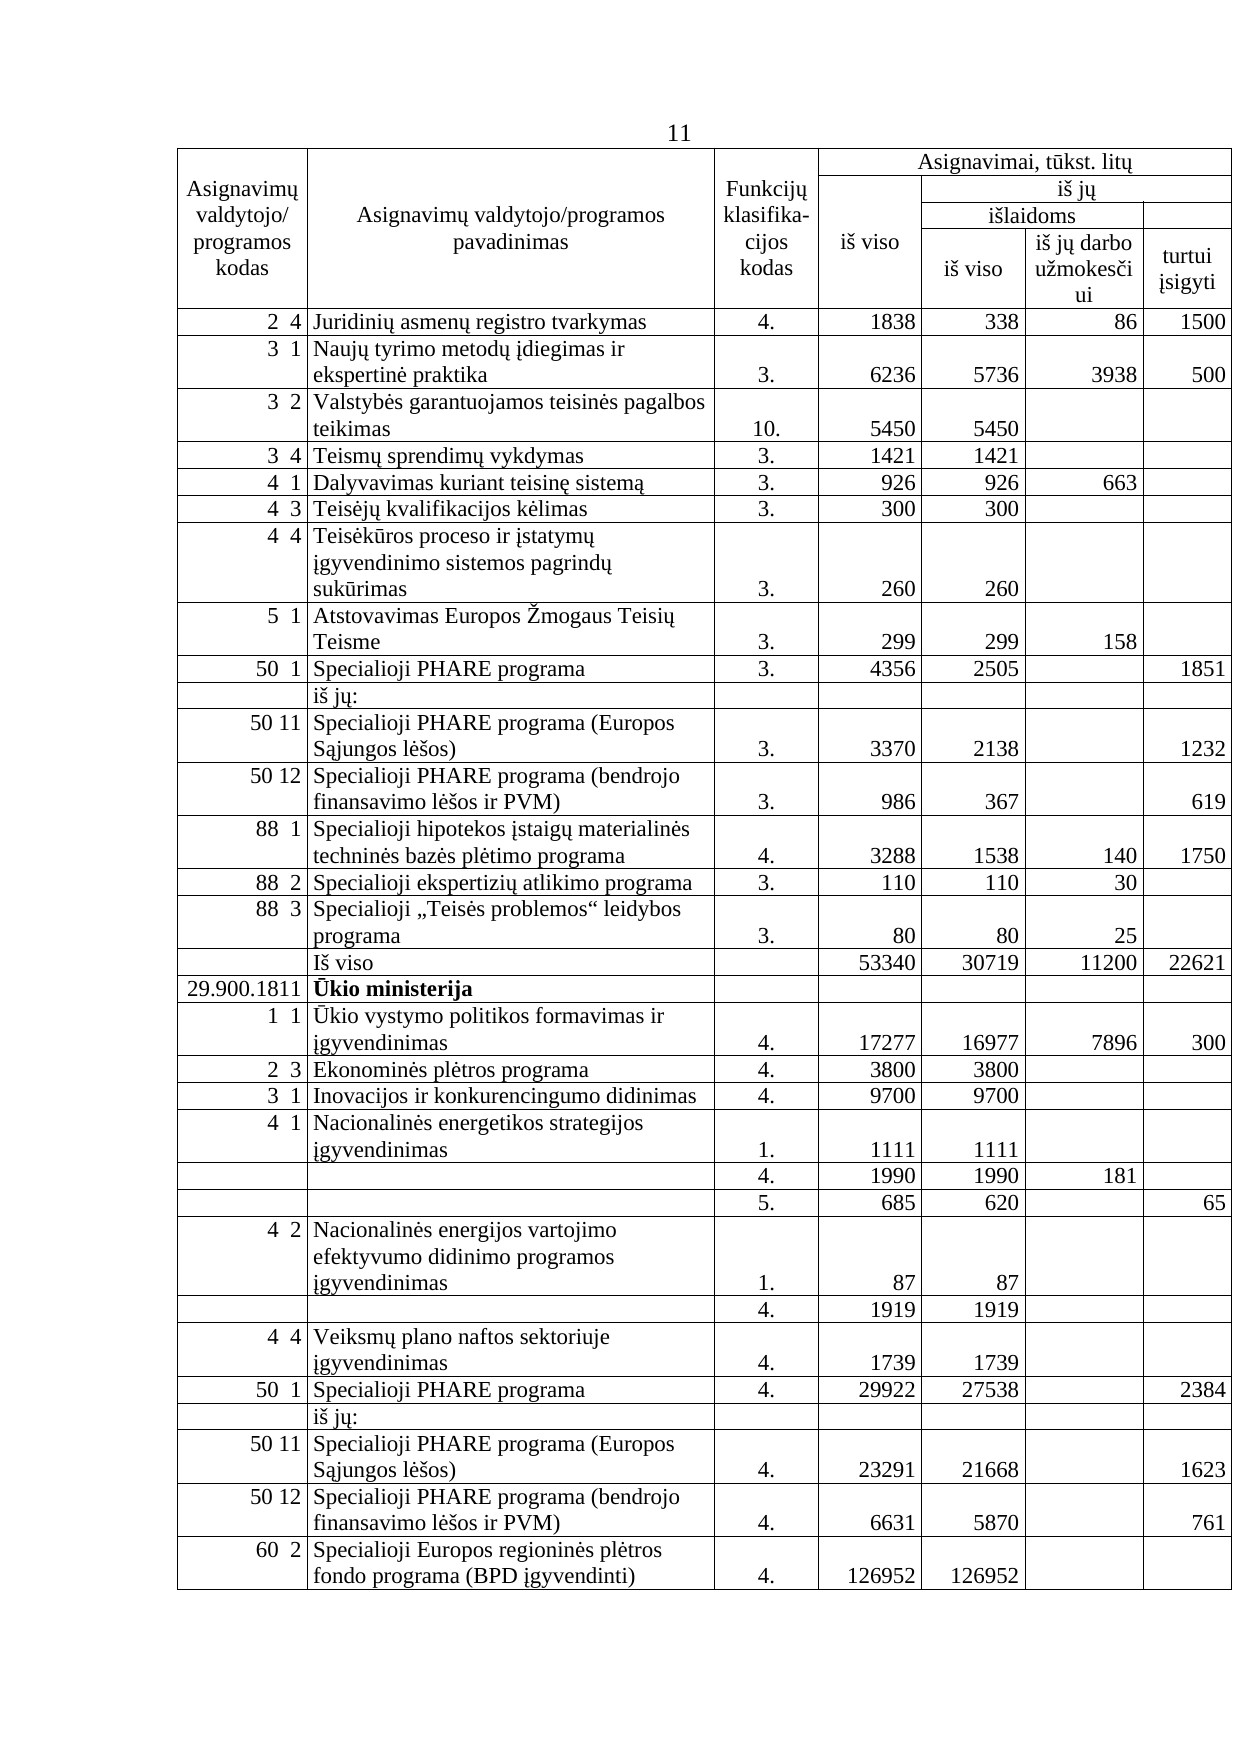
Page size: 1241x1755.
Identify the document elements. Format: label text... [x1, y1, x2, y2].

table_cell Specialioji PHARE programa (bendrojo finansavimo lėšos ir PVM) [308, 1484, 714, 1536]
table_cell [715, 949, 818, 975]
table_cell 23291 [819, 1430, 921, 1482]
table_cell 3. [715, 603, 818, 654]
table_cell 140 [1026, 816, 1143, 868]
table_cell [1144, 603, 1231, 654]
table_cell 16977 [922, 1003, 1025, 1055]
table_cell 300 [922, 496, 1025, 522]
table_cell 3. [715, 709, 818, 762]
table_cell [819, 976, 921, 1002]
table_cell [1026, 496, 1143, 522]
table_cell 500 [1144, 336, 1231, 388]
table_cell 1739 [922, 1323, 1025, 1376]
table_cell [1144, 496, 1231, 522]
table_cell [1026, 1537, 1143, 1589]
table_cell 80 [922, 896, 1025, 948]
table_cell 29.900.1811 [178, 976, 307, 1002]
table_cell 3 1 [178, 336, 307, 388]
table_cell [178, 1190, 307, 1216]
table_cell 181 [1026, 1163, 1143, 1189]
table_cell 300 [819, 496, 921, 522]
table_cell Naujų tyrimo metodų įdiegimas ir ekspertinė praktika [308, 336, 714, 388]
table_cell 5870 [922, 1484, 1025, 1536]
table_cell [922, 976, 1025, 1002]
table_cell Dalyvavimas kuriant teisinę sistemą [308, 469, 714, 495]
table_cell [308, 1163, 714, 1189]
table_cell [1144, 896, 1231, 948]
table_cell 60 2 [178, 1537, 307, 1589]
table_cell 65 [1144, 1190, 1231, 1216]
table_cell 4. [715, 1323, 818, 1376]
table_cell [1026, 442, 1143, 468]
table_cell Ūkio vystymo politikos formavimas ir įgyvendinimas [308, 1003, 714, 1055]
table_cell [1026, 709, 1143, 762]
table_cell 338 [922, 309, 1025, 335]
table_cell [178, 949, 307, 975]
table_cell 3. [715, 896, 818, 948]
table_cell 3 1 [178, 1083, 307, 1109]
table_cell 4. [715, 1296, 818, 1322]
table_cell [1144, 389, 1231, 441]
table_cell Specialioji PHARE programa [308, 1377, 714, 1402]
table_cell 1538 [922, 816, 1025, 868]
table_cell 4 4 [178, 523, 307, 601]
table_cell 3800 [819, 1056, 921, 1082]
table_cell Teisėkūros proceso ir įstatymų įgyvendinimo sistemos pagrindų sukūrimas [308, 523, 714, 601]
table_cell 50 1 [178, 656, 307, 681]
table_cell Juridinių asmenų registro tvarkymas [308, 309, 714, 335]
table_cell 4 1 [178, 1110, 307, 1162]
table_cell 27538 [922, 1377, 1025, 1402]
table_cell [715, 976, 818, 1002]
table_cell [1026, 1430, 1143, 1482]
table_cell 4. [715, 1484, 818, 1536]
table_cell iš jų: [308, 683, 714, 708]
table_cell 685 [819, 1190, 921, 1216]
table_cell Ūkio ministerija [308, 976, 714, 1002]
table_cell 9700 [922, 1083, 1025, 1109]
table_cell 110 [819, 869, 921, 895]
table_cell 6631 [819, 1484, 921, 1536]
table_cell 299 [819, 603, 921, 654]
table_cell 50 11 [178, 709, 307, 762]
table_cell 1851 [1144, 656, 1231, 681]
table_cell 17277 [819, 1003, 921, 1055]
table_cell 4. [715, 1377, 818, 1402]
table_cell 5. [715, 1190, 818, 1216]
table_cell 260 [922, 523, 1025, 601]
table_cell [1144, 1404, 1231, 1429]
table_cell 1421 [819, 442, 921, 468]
table_cell 663 [1026, 469, 1143, 495]
table_cell 4 2 [178, 1217, 307, 1295]
table_header Funkcijų klasifika-cijos kodas [715, 149, 818, 308]
table_header Asignavimų valdytojo/programos pavadinimas [308, 149, 714, 308]
table_cell Specialioji hipotekos įstaigų materialinės techninės bazės plėtimo programa [308, 816, 714, 868]
table_cell 1111 [922, 1110, 1025, 1162]
table_cell 2505 [922, 656, 1025, 681]
table_cell [1026, 1190, 1143, 1216]
table_cell 50 11 [178, 1430, 307, 1482]
table_cell 4. [715, 309, 818, 335]
table_cell 21668 [922, 1430, 1025, 1482]
table_cell iš jų [922, 176, 1231, 201]
table_cell Specialioji „Teisės problemos“ leidybos programa [308, 896, 714, 948]
table_cell [715, 683, 818, 708]
table_cell [1144, 1537, 1231, 1589]
table_cell 50 1 [178, 1377, 307, 1402]
table_cell 1623 [1144, 1430, 1231, 1482]
table_cell 1739 [819, 1323, 921, 1376]
table_cell Inovacijos ir konkurencingumo didinimas [308, 1083, 714, 1109]
table_cell 4. [715, 1003, 818, 1055]
table_cell [1026, 1323, 1143, 1376]
table_cell 4. [715, 816, 818, 868]
table_cell 158 [1026, 603, 1143, 654]
table_cell 3. [715, 656, 818, 681]
table_cell 25 [1026, 896, 1143, 948]
table_cell 1. [715, 1110, 818, 1162]
table_cell 4. [715, 1537, 818, 1589]
table_cell 1919 [922, 1296, 1025, 1322]
table_cell [819, 683, 921, 708]
table_cell [1144, 869, 1231, 895]
table_cell 80 [819, 896, 921, 948]
table_cell 3800 [922, 1056, 1025, 1082]
table_cell [1026, 976, 1143, 1002]
table_cell 126952 [922, 1537, 1025, 1589]
table_cell 3 4 [178, 442, 307, 468]
table_cell [178, 1404, 307, 1429]
table_cell [1144, 1323, 1231, 1376]
table_cell 3. [715, 336, 818, 388]
table_cell Teisėjų kvalifikacijos kėlimas [308, 496, 714, 522]
table_cell 5450 [922, 389, 1025, 441]
table_cell [1026, 656, 1143, 681]
table_cell Specialioji PHARE programa (bendrojo finansavimo lėšos ir PVM) [308, 763, 714, 815]
table_cell [308, 1190, 714, 1216]
table_cell [1026, 1110, 1143, 1162]
table_cell 22621 [1144, 949, 1231, 975]
table_cell [1144, 1110, 1231, 1162]
table_cell 3 2 [178, 389, 307, 441]
table_cell [178, 1296, 307, 1322]
table_cell 4 1 [178, 469, 307, 495]
table_cell 9700 [819, 1083, 921, 1109]
table_cell [1144, 1083, 1231, 1109]
table_cell 1500 [1144, 309, 1231, 335]
table_cell turtui įsigyti [1144, 229, 1231, 308]
table_cell iš jų: [308, 1404, 714, 1429]
table_cell [1026, 1056, 1143, 1082]
table_cell [1144, 976, 1231, 1002]
table_cell 1421 [922, 442, 1025, 468]
table_cell 29922 [819, 1377, 921, 1402]
table_cell Iš viso [308, 949, 714, 975]
table_cell 1990 [922, 1163, 1025, 1189]
table_cell 5736 [922, 336, 1025, 388]
table_cell 619 [1144, 763, 1231, 815]
table_cell 620 [922, 1190, 1025, 1216]
table_cell Veiksmų plano naftos sektoriuje įgyvendinimas [308, 1323, 714, 1376]
table_cell 4. [715, 1430, 818, 1482]
table_cell 2138 [922, 709, 1025, 762]
table_cell Specialioji PHARE programa (Europos Sąjungos lėšos) [308, 709, 714, 762]
table_cell 3. [715, 523, 818, 601]
table_cell [178, 1163, 307, 1189]
table_cell 4356 [819, 656, 921, 681]
table_cell 4 4 [178, 1323, 307, 1376]
table_cell 53340 [819, 949, 921, 975]
table_cell [308, 1296, 714, 1322]
table_cell [715, 1404, 818, 1429]
table_cell 926 [819, 469, 921, 495]
table_cell 6236 [819, 336, 921, 388]
table_header Asignavimų valdytojo/ programos kodas [178, 149, 307, 308]
table_cell 926 [922, 469, 1025, 495]
table_cell 5450 [819, 389, 921, 441]
table_cell 3. [715, 442, 818, 468]
table_cell [819, 1404, 921, 1429]
table_cell [1144, 523, 1231, 601]
table_cell [1026, 683, 1143, 708]
table_cell 1919 [819, 1296, 921, 1322]
table_cell 1232 [1144, 709, 1231, 762]
table_cell 7896 [1026, 1003, 1143, 1055]
table_cell 1 1 [178, 1003, 307, 1055]
table_cell 87 [819, 1217, 921, 1295]
table_cell [1026, 1404, 1143, 1429]
table_cell Specialioji PHARE programa (Europos Sąjungos lėšos) [308, 1430, 714, 1482]
table_cell 761 [1144, 1484, 1231, 1536]
table_cell 2384 [1144, 1377, 1231, 1402]
table_cell iš jų darbo užmokesčiui [1026, 229, 1143, 308]
table_cell [1144, 1296, 1231, 1322]
table_cell [1144, 1163, 1231, 1189]
table_cell 1. [715, 1217, 818, 1295]
table_cell [1144, 683, 1231, 708]
table_cell 126952 [819, 1537, 921, 1589]
table_cell 88 3 [178, 896, 307, 948]
table_cell [1026, 1217, 1143, 1295]
table_cell [1144, 469, 1231, 495]
table_cell iš viso [819, 176, 921, 308]
table_cell [1026, 389, 1143, 441]
table_cell Specialioji Europos regioninės plėtros fondo programa (BPD įgyvendinti) [308, 1537, 714, 1589]
table_cell 5 1 [178, 603, 307, 654]
table_cell Specialioji ekspertizių atlikimo programa [308, 869, 714, 895]
table_cell [1026, 1377, 1143, 1402]
table_cell 3. [715, 763, 818, 815]
table_cell 50 12 [178, 763, 307, 815]
table_cell 1111 [819, 1110, 921, 1162]
table_cell 3. [715, 869, 818, 895]
table_cell 11200 [1026, 949, 1143, 975]
table_cell 87 [922, 1217, 1025, 1295]
table_cell 299 [922, 603, 1025, 654]
table_cell [1026, 1484, 1143, 1536]
table_cell [1026, 763, 1143, 815]
table_cell 3288 [819, 816, 921, 868]
table_cell 3370 [819, 709, 921, 762]
table_cell [1144, 442, 1231, 468]
table_cell 30 [1026, 869, 1143, 895]
table_cell Specialioji PHARE programa [308, 656, 714, 681]
table_cell 4. [715, 1163, 818, 1189]
table_cell [922, 1404, 1025, 1429]
table_cell 88 2 [178, 869, 307, 895]
table_cell [1026, 1296, 1143, 1322]
table_cell Nacionalinės energijos vartojimo efektyvumo didinimo programos įgyvendinimas [308, 1217, 714, 1295]
table_cell 3. [715, 496, 818, 522]
table_cell 3938 [1026, 336, 1143, 388]
table_cell 1750 [1144, 816, 1231, 868]
table_cell 2 3 [178, 1056, 307, 1082]
table_cell Valstybės garantuojamos teisinės pagalbos teikimas [308, 389, 714, 441]
table_cell 3. [715, 469, 818, 495]
table_cell [1026, 523, 1143, 601]
table_cell 986 [819, 763, 921, 815]
table_cell Nacionalinės energetikos strategijos įgyvendinimas [308, 1110, 714, 1162]
table_cell 10. [715, 389, 818, 441]
table_cell 2 4 [178, 309, 307, 335]
table_cell 1990 [819, 1163, 921, 1189]
table_cell [178, 683, 307, 708]
table_cell 300 [1144, 1003, 1231, 1055]
table_cell 4. [715, 1056, 818, 1082]
table_cell iš viso [922, 229, 1025, 308]
table_cell Teismų sprendimų vykdymas [308, 442, 714, 468]
table_cell 110 [922, 869, 1025, 895]
table_cell 86 [1026, 309, 1143, 335]
table_header Asignavimai, tūkst. litų [819, 149, 1231, 174]
table_cell 4 3 [178, 496, 307, 522]
table_cell 260 [819, 523, 921, 601]
table_cell Atstovavimas Europos Žmogaus Teisių Teisme [308, 603, 714, 654]
table_cell išlaidoms [922, 203, 1143, 228]
table_cell [922, 683, 1025, 708]
table_cell 367 [922, 763, 1025, 815]
table_cell 1838 [819, 309, 921, 335]
table_cell Ekonominės plėtros programa [308, 1056, 714, 1082]
table_cell 88 1 [178, 816, 307, 868]
table_cell 4. [715, 1083, 818, 1109]
table_cell 30719 [922, 949, 1025, 975]
table_cell [1026, 1083, 1143, 1109]
table_cell [1144, 1056, 1231, 1082]
table_cell [1144, 1217, 1231, 1295]
table_cell [1144, 203, 1231, 228]
table_cell 50 12 [178, 1484, 307, 1536]
